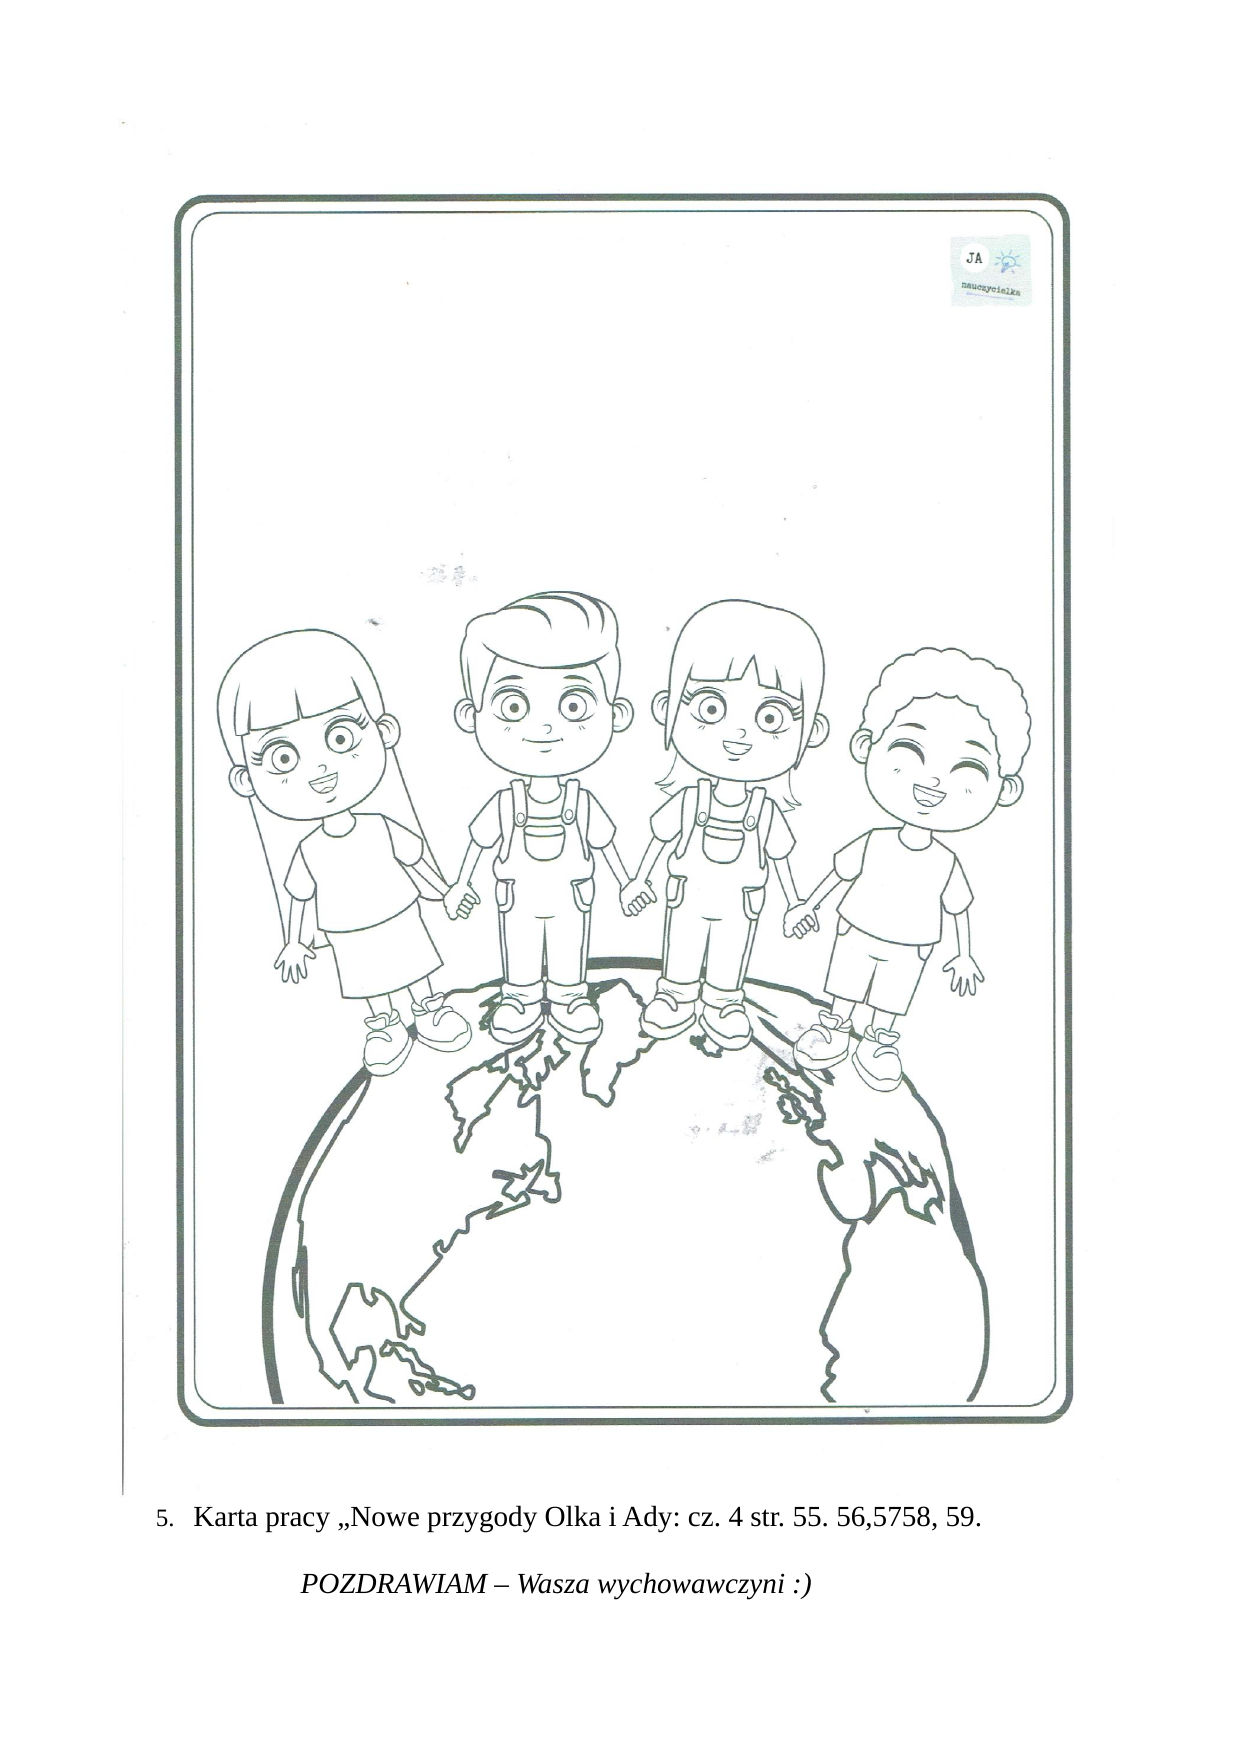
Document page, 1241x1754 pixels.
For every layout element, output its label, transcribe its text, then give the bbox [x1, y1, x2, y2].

text POZDRAWIAM – Wasza wychowawczyni :) [118, 1566, 1122, 1599]
list Karta pracy „Nowe przygody Olka i Ady: cz. 4 str. 55. 56,5758, 59. [156, 1499, 1122, 1532]
